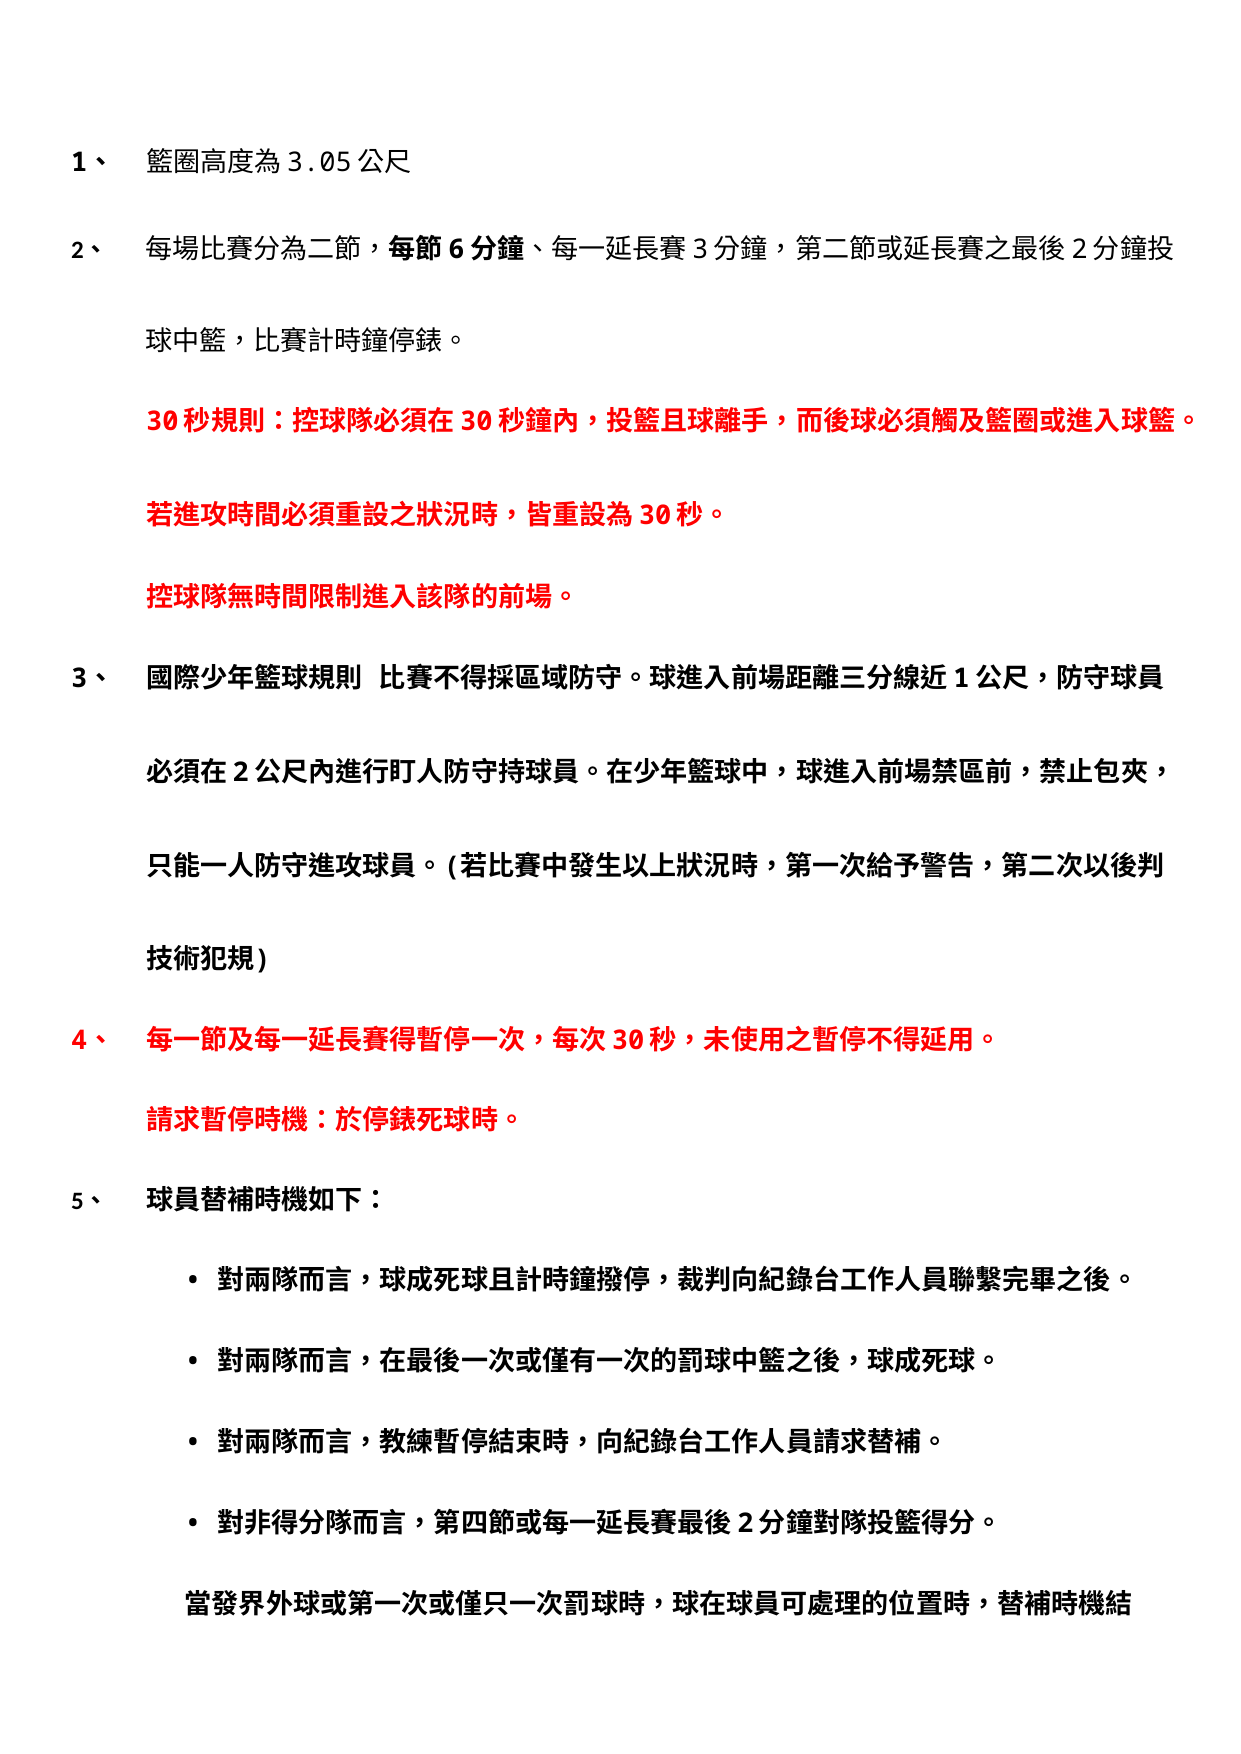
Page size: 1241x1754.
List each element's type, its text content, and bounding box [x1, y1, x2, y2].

text • 對兩隊而言，教練暫停結束時，向紀錄台工作人員請求替補。 [71, 1399, 1181, 1462]
list 國際少年籃球規則 比賽不得採區域防守。球進入前場距離三分線近1公尺，防守球員必須在2公尺內進行盯人防守持球員。在少年籃球中，球進入前場禁區前，禁止包夾，只能一人防守進攻球員。(若比賽中發生以上狀況時，第一次給予警告，第二次以後判技術犯規) [71, 635, 1181, 979]
text 30秒規則：控球隊必須在30秒鐘內，投籃且球離手，而後球必須觸及籃圈或進入球籃。若進攻時間必須重設之狀況時，皆重設為30秒。 [146, 377, 1181, 533]
text • 對非得分隊而言，第四節或每一延長賽最後2分鐘對隊投籃得分。 [71, 1480, 1181, 1543]
text 控球隊無時間限制進入該隊的前場。 [146, 553, 1181, 616]
list 每一節及每一延長賽得暫停一次，每次30秒，未使用之暫停不得延用。 [71, 997, 1181, 1060]
text • 對兩隊而言，球成死球且計時鐘撥停，裁判向紀錄台工作人員聯繫完畢之後。 [71, 1237, 1181, 1300]
text 請求暫停時機：於停錶死球時。 [146, 1078, 1181, 1141]
list 每場比賽分為二節，每節6分鐘、每一延長賽3分鐘，第二節或延長賽之最後2分鐘投球中籃，比賽計時鐘停錶。 [71, 205, 1181, 362]
text 當發界外球或第一次或僅只一次罰球時，球在球員可處理的位置時，替補時機結 [71, 1561, 1181, 1623]
list 球員替補時機如下： [71, 1157, 1181, 1219]
text • 對兩隊而言，在最後一次或僅有一次的罰球中籃之後，球成死球。 [71, 1318, 1181, 1381]
list 籃圈高度為3.05公尺 [71, 118, 1181, 180]
